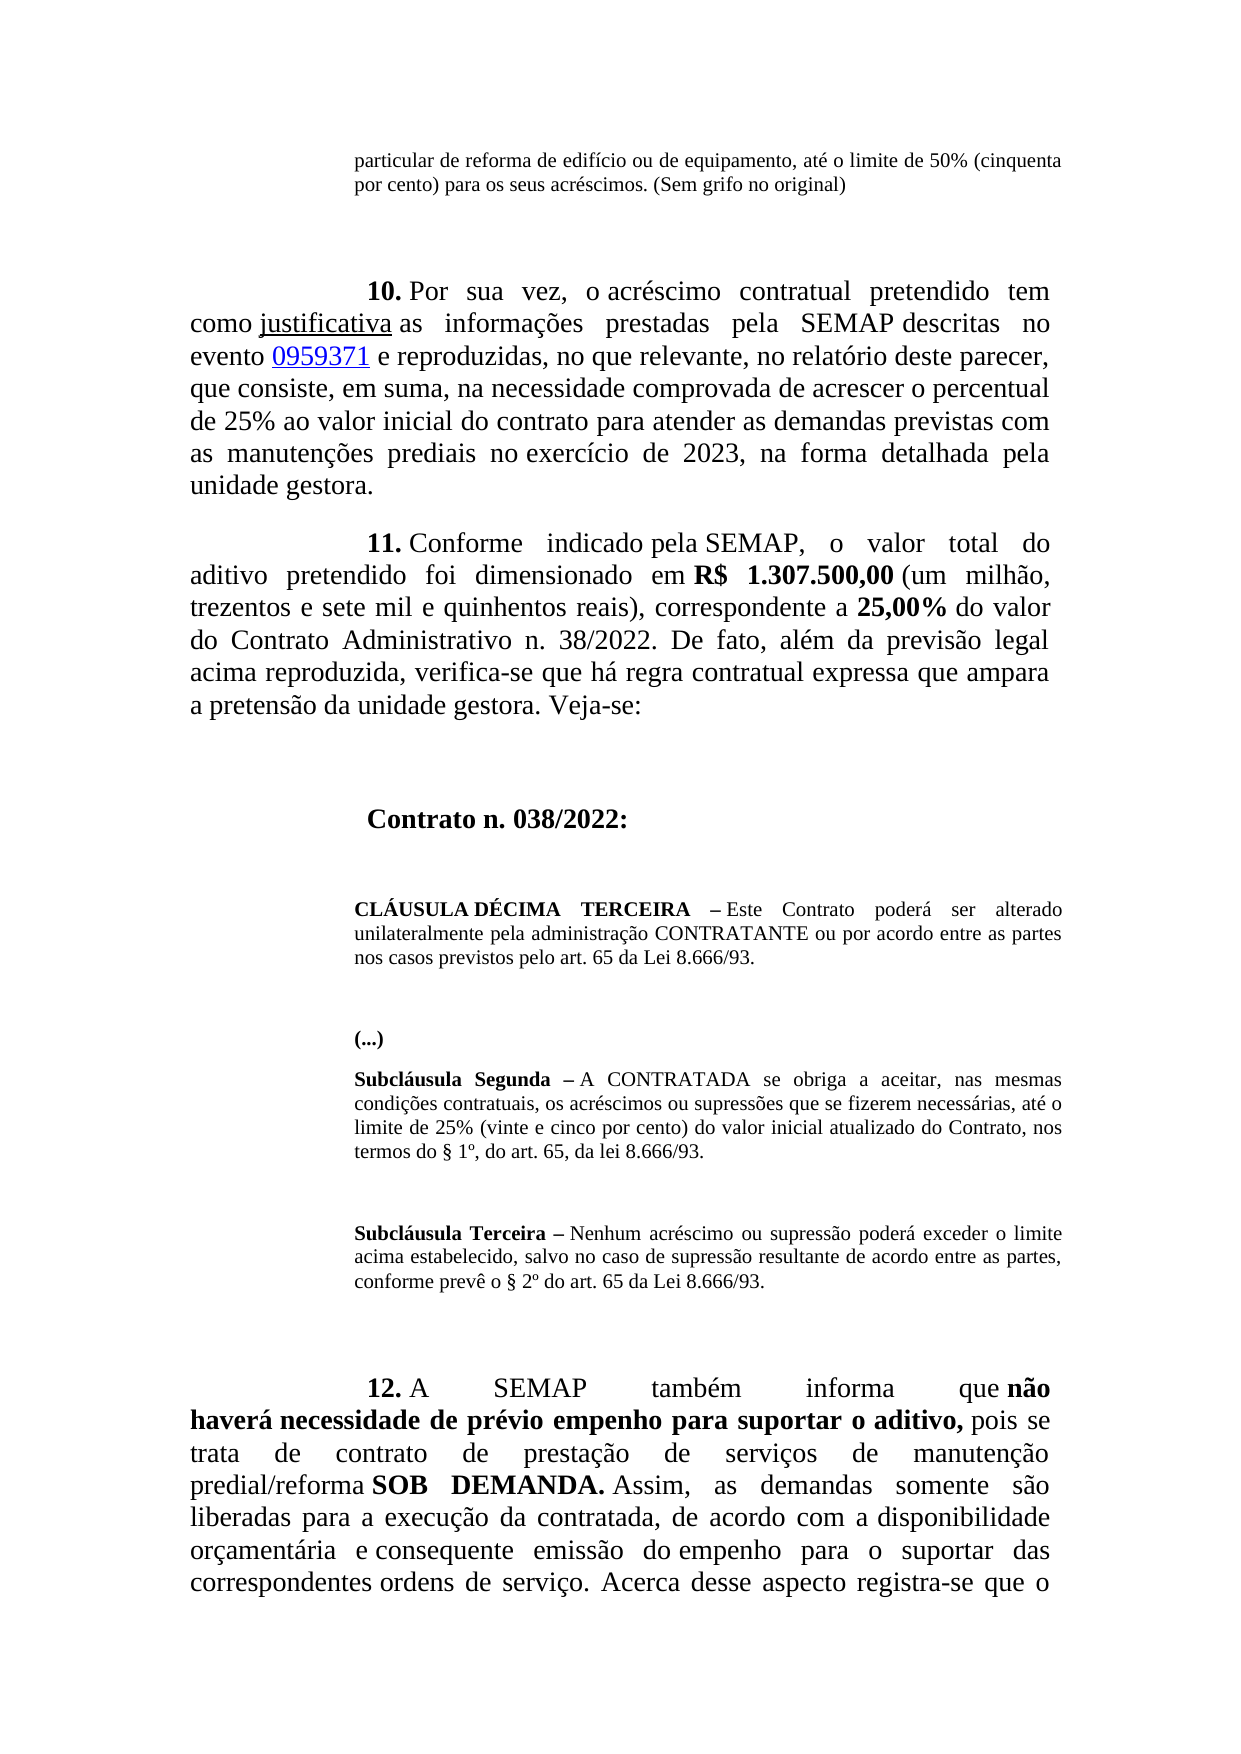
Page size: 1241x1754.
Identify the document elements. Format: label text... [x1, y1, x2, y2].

text 12. A SEMAP também informa que não haverá necessidade de prévio empenho para suportar o aditivo, pois se trata de contrato de prestação de serviços de manutenção predial/reforma SOB DEMANDA. Assim, as demandas somente são liberadas para a execução da contratada, de acordo com a disponibilidade orçamentária e consequente emissão do empenho para o suportar das correspondentes ordens de serviço. Acerca desse aspecto registra-se que o [190, 1371, 1051, 1598]
text Subcláusula Segunda – A CONTRATADA se obriga a aceitar, nas mesmas condições contratuais, os acréscimos ou supressões que se fizerem necessárias, até o limite de 25% (vinte e cinco por cento) do valor inicial atualizado do Contrato, nos termos do § 1º, do art. 65, da lei 8.666/93. [354, 1067, 1063, 1163]
text (...) [354, 1026, 1063, 1050]
text 11. Conforme indicado pela SEMAP, o valor total do aditivo pretendido foi dimensionado em R$ 1.307.500,00 (um milhão, trezentos e sete mil e quinhentos reais), correspondente a 25,00% do valor do Contrato Administrativo n. 38/2022. De fato, além da previsão legal acima reproduzida, verifica-se que há regra contratual expressa que ampara a pretensão da unidade gestora. Veja-se: [190, 526, 1051, 720]
text Subcláusula Terceira – Nenhum acréscimo ou supressão poderá exceder o limite acima estabelecido, salvo no caso de supressão resultante de acordo entre as partes, conforme prevê o § 2º do art. 65 da Lei 8.666/93. [354, 1220, 1063, 1293]
text CLÁUSULA DÉCIMA TERCEIRA – Este Contrato poderá ser alterado unilateralmente pela administração CONTRATANTE ou por acordo entre as partes nos casos previstos pelo art. 65 da Lei 8.666/93. [354, 896, 1063, 969]
text 10. Por sua vez, o acréscimo contratual pretendido tem como justificativa as informações prestadas pela SEMAP descritas no evento 0959371 e reproduzidas, no que relevante, no relatório deste parecer, que consiste, em suma, na necessidade comprovada de acrescer o percentual de 25% ao valor inicial do contrato para atender as demandas previstas com as manutenções prediais no exercício de 2023, na forma detalhada pela unidade gestora. [190, 274, 1051, 501]
text Contrato n. 038/2022: [190, 802, 1051, 835]
text particular de reforma de edifício ou de equipamento, até o limite de 50% (cinquenta por cento) para os seus acréscimos. (Sem grifo no original) [354, 148, 1063, 196]
